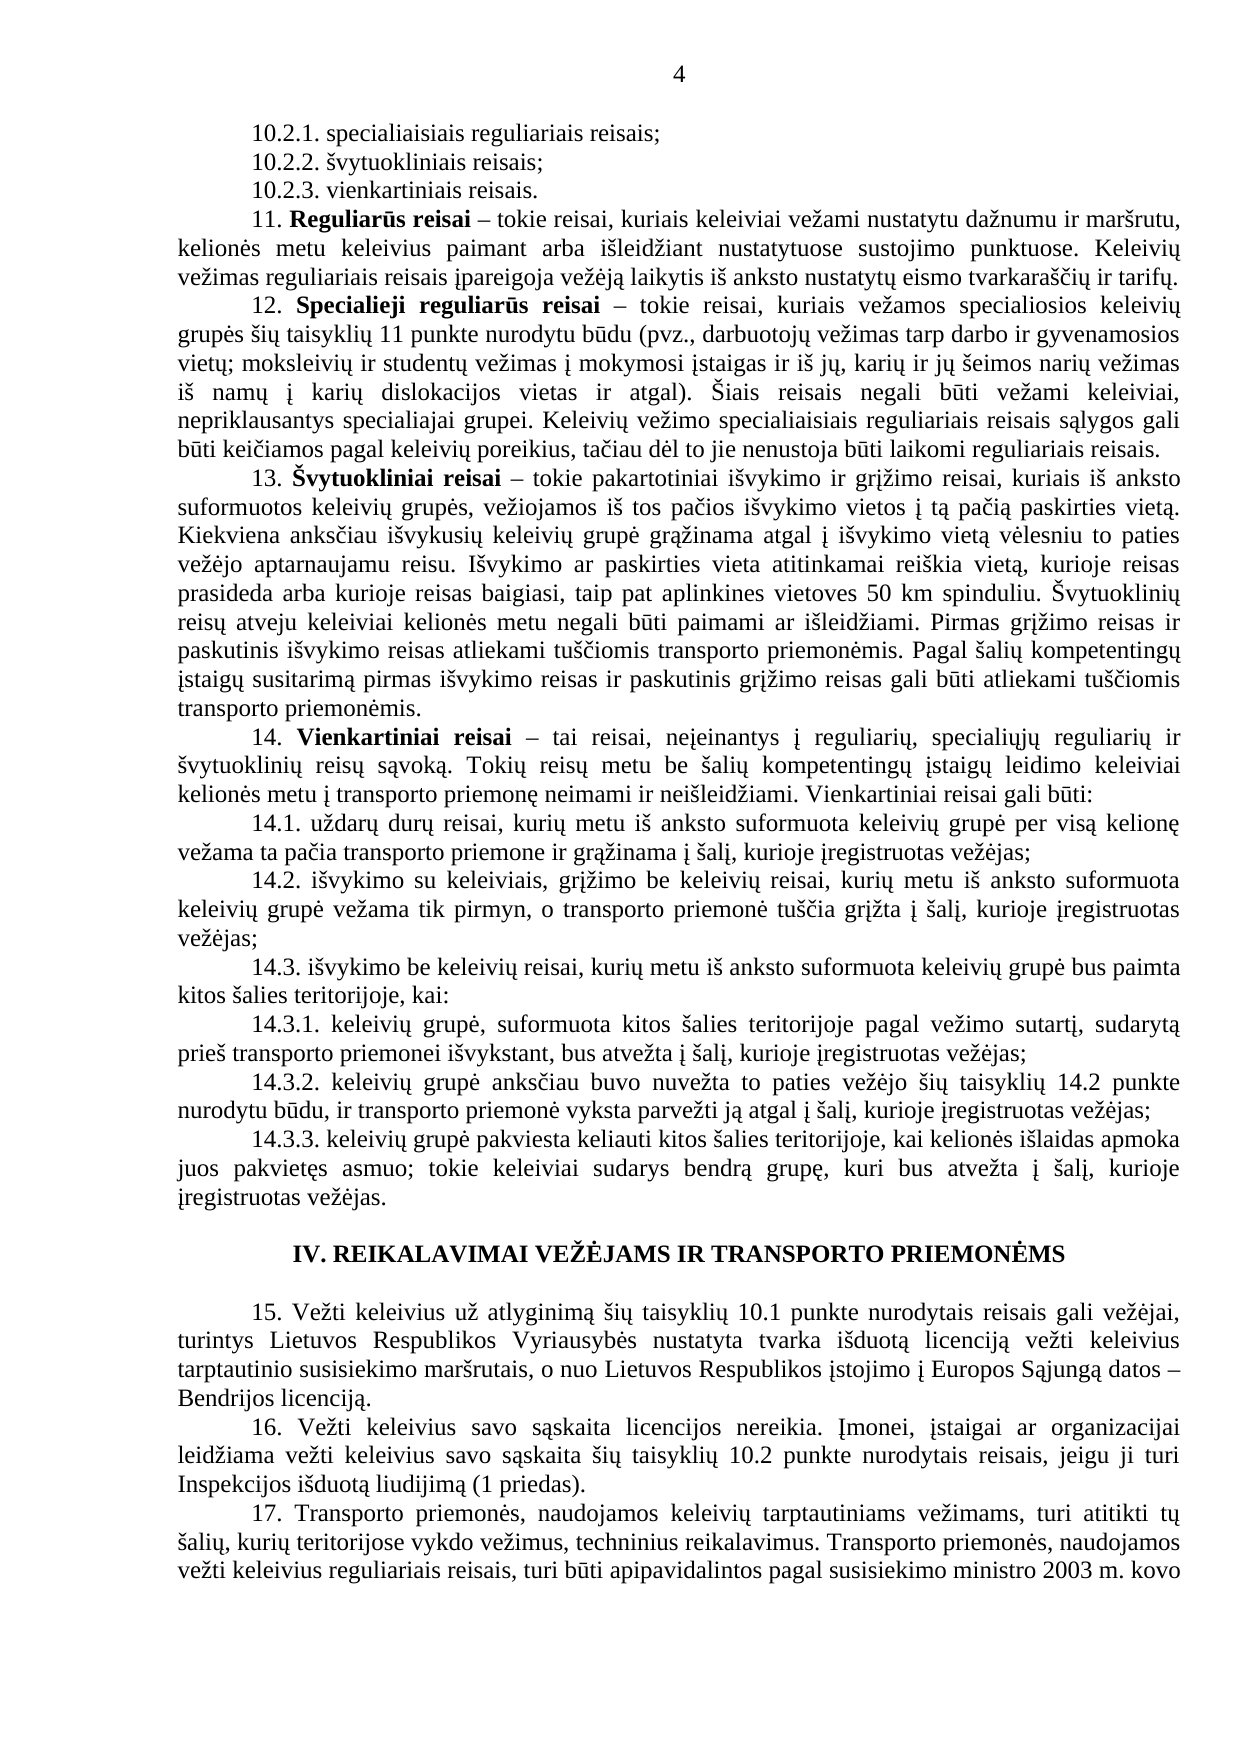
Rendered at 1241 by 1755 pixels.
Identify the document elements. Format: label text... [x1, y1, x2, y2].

text 10.2.1. specialiaisiais reguliariais reisais; [177, 118, 1181, 147]
text 17. Transporto priemonės, naudojamos keleivių tarptautiniams vežimams, turi atitikti tų šalių, kurių teritorijose vykdo vežimus, techninius reikalavimus. Transporto priemonės, naudojamos vežti keleivius reguliariais reisais, turi būti apipavidalintos pagal susisiekimo ministro 2003 m. kovo [177, 1498, 1181, 1584]
text 13. Švytuokliniai reisai – tokie pakartotiniai išvykimo ir grįžimo reisai, kuriais iš anksto suformuotos keleivių grupės, vežiojamos iš tos pačios išvykimo vietos į tą pačią paskirties vietą. Kiekviena anksčiau išvykusių keleivių grupė grąžinama atgal į išvykimo vietą vėlesniu to paties vežėjo aptarnaujamu reisu. Išvykimo ar paskirties vieta atitinkamai reiškia vietą, kurioje reisas prasideda arba kurioje reisas baigiasi, taip pat aplinkines vietoves 50 km spinduliu. Švytuoklinių reisų atveju keleiviai kelionės metu negali būti paimami ar išleidžiami. Pirmas grįžimo reisas ir paskutinis išvykimo reisas atliekami tuščiomis transporto priemonėmis. Pagal šalių kompetentingų įstaigų susitarimą pirmas išvykimo reisas ir paskutinis grįžimo reisas gali būti atliekami tuščiomis transporto priemonėmis. [177, 463, 1181, 722]
text 14.3.2. keleivių grupė anksčiau buvo nuvežta to paties vežėjo šių taisyklių 14.2 punkte nurodytu būdu, ir transporto priemonė vyksta parvežti ją atgal į šalį, kurioje įregistruotas vežėjas; [177, 1067, 1181, 1124]
text IV. REIKALAVIMAI VEŽĖJAMS IR TRANSPORTO PRIEMONĖMS [177, 1239, 1181, 1268]
text 14.3.3. keleivių grupė pakviesta keliauti kitos šalies teritorijoje, kai kelionės išlaidas apmoka juos pakvietęs asmuo; tokie keleiviai sudarys bendrą grupę, kuri bus atvežta į šalį, kurioje įregistruotas vežėjas. [177, 1124, 1181, 1211]
text 16. Vežti keleivius savo sąskaita licencijos nereikia. Įmonei, įstaigai ar organizacijai leidžiama vežti keleivius savo sąskaita šių taisyklių 10.2 punkte nurodytais reisais, jeigu ji turi Inspekcijos išduotą liudijimą (1 priedas). [177, 1412, 1181, 1498]
text 14.3.1. keleivių grupė, suformuota kitos šalies teritorijoje pagal vežimo sutartį, sudarytą prieš transporto priemonei išvykstant, bus atvežta į šalį, kurioje įregistruotas vežėjas; [177, 1009, 1181, 1067]
text 14.3. išvykimo be keleivių reisai, kurių metu iš anksto suformuota keleivių grupė bus paimta kitos šalies teritorijoje, kai: [177, 952, 1181, 1009]
text 14.2. išvykimo su keleiviais, grįžimo be keleivių reisai, kurių metu iš anksto suformuota keleivių grupė vežama tik pirmyn, o transporto priemonė tuščia grįžta į šalį, kurioje įregistruotas vežėjas; [177, 866, 1181, 952]
text 10.2.3. vienkartiniais reisais. [177, 176, 1181, 204]
text 15. Vežti keleivius už atlyginimą šių taisyklių 10.1 punkte nurodytais reisais gali vežėjai, turintys Lietuvos Respublikos Vyriausybės nustatyta tvarka išduotą licenciją vežti keleivius tarptautinio susisiekimo maršrutais, o nuo Lietuvos Respublikos įstojimo į Europos Sąjungą datos – Bendrijos licenciją. [177, 1297, 1181, 1412]
text 12. Specialieji reguliarūs reisai – tokie reisai, kuriais vežamos specialiosios keleivių grupės šių taisyklių 11 punkte nurodytu būdu (pvz., darbuotojų vežimas tarp darbo ir gyvenamosios vietų; moksleivių ir studentų vežimas į mokymosi įstaigas ir iš jų, karių ir jų šeimos narių vežimas iš namų į karių dislokacijos vietas ir atgal). Šiais reisais negali būti vežami keleiviai, nepriklausantys specialiajai grupei. Keleivių vežimo specialiaisiais reguliariais reisais sąlygos gali būti keičiamos pagal keleivių poreikius, tačiau dėl to jie nenustoja būti laikomi reguliariais reisais. [177, 291, 1181, 463]
text 14.1. uždarų durų reisai, kurių metu iš anksto suformuota keleivių grupė per visą kelionę vežama ta pačia transporto priemone ir grąžinama į šalį, kurioje įregistruotas vežėjas; [177, 808, 1181, 866]
text 14. Vienkartiniai reisai – tai reisai, neįeinantys į reguliarių, specialiųjų reguliarių ir švytuoklinių reisų sąvoką. Tokių reisų metu be šalių kompetentingų įstaigų leidimo keleiviai kelionės metu į transporto priemonę neimami ir neišleidžiami. Vienkartiniai reisai gali būti: [177, 722, 1181, 808]
text 11. Reguliarūs reisai – tokie reisai, kuriais keleiviai vežami nustatytu dažnumu ir maršrutu, kelionės metu keleivius paimant arba išleidžiant nustatytuose sustojimo punktuose. Keleivių vežimas reguliariais reisais įpareigoja vežėją laikytis iš anksto nustatytų eismo tvarkaraščių ir tarifų. [177, 204, 1181, 291]
text 10.2.2. švytuokliniais reisais; [177, 147, 1181, 176]
